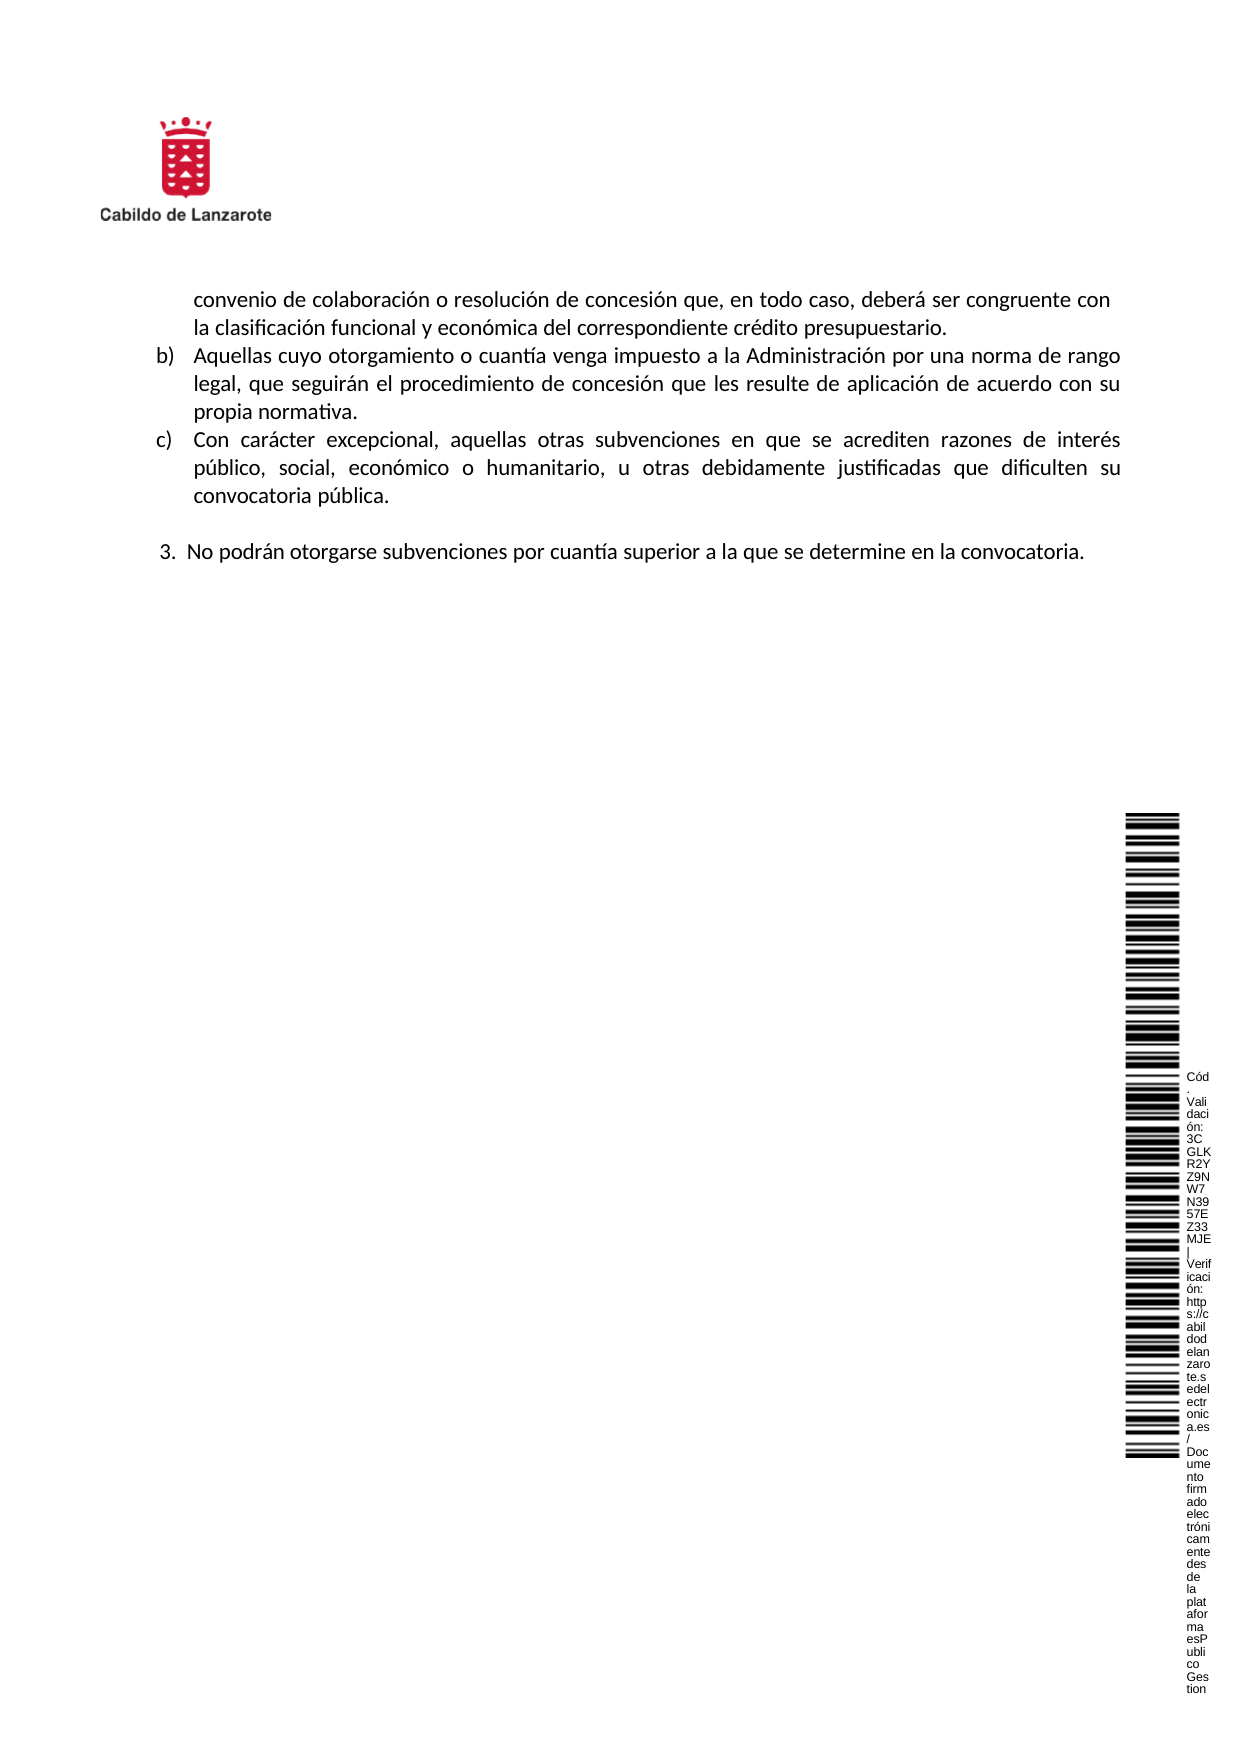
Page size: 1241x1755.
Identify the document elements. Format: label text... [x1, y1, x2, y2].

list Aquellas cuyo otorgamiento o cuantía venga impuesto a la Administración por una norma de rango legal, que seguirán el procedimiento de concesión que les resulte de aplicación de acuerdo con su propia normativa. [156, 341, 1121, 425]
list No podrán otorgarse subvenciones por cuantía superior a la que se determine en la convocatoria. [159, 537, 1197, 565]
picture [1125, 813, 1184, 1458]
list Con carácter excepcional, aquellas otras subvenciones en que se acrediten razones de interés público, social, económico o humanitario, u otras debidamente justificadas que dificulten su convocatoria pública. [156, 425, 1121, 509]
picture [100, 117, 272, 221]
text convenio de colaboración o resolución de concesión que, en todo caso, deberá ser congruente con la clasificación funcional y económica del correspondiente crédito presupuestario. [193, 285, 1122, 341]
text Cód. Validación: 3CGLKR2YZ9NW7N3957EZ33MJE | Verificación: https://cabildodelanzarote.sedelectronica.es/ Documento firmado electrónicamente desde la plataforma esPublico Gestiona | Página 2 de 54 [1186, 1071, 1212, 1693]
